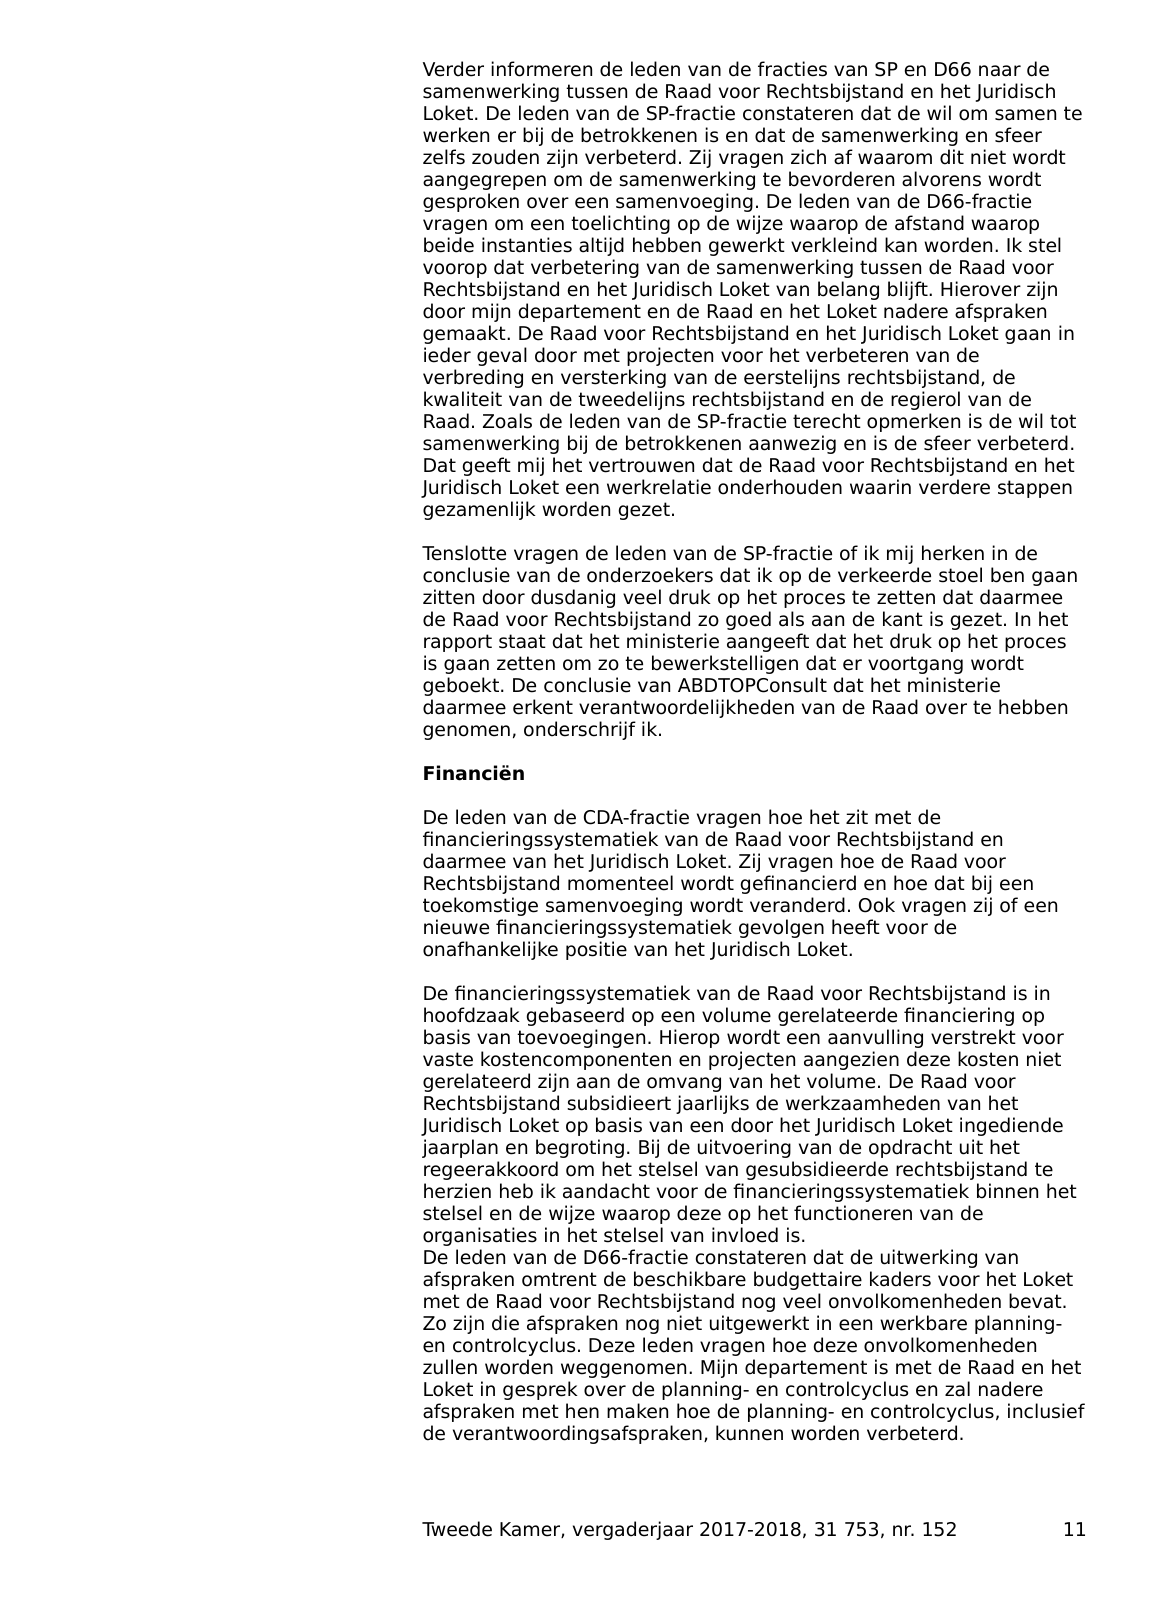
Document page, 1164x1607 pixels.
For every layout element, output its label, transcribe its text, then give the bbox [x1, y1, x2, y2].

subtitle Financiën [422, 763, 1087, 785]
text De leden van de D66-fractie constateren dat de uitwerking van afspraken omtrent de beschikbare budgettaire kaders voor het Loket met de Raad voor Rechtsbijstand nog veel onvolkomenheden bevat. Zo zijn die afspraken nog niet uitgewerkt in een werkbare planning- en controlcyclus. Deze leden vragen hoe deze onvolkomenheden zullen worden weggenomen. Mijn departement is met de Raad en het Loket in gesprek over de planning- en controlcyclus en zal nadere afspraken met hen maken hoe de planning- en controlcyclus, inclusief de verantwoordingsafspraken, kunnen worden verbeterd. [422, 1247, 1087, 1444]
text De financieringssystematiek van de Raad voor Rechtsbijstand is in hoofdzaak gebaseerd op een volume gerelateerde financiering op basis van toevoegingen. Hierop wordt een aanvulling verstrekt voor vaste kostencomponenten en projecten aangezien deze kosten niet gerelateerd zijn aan de omvang van het volume. De Raad voor Rechtsbijstand subsidieert jaarlijks de werkzaamheden van het Juridisch Loket op basis van een door het Juridisch Loket ingediende jaarplan en begroting. Bij de uitvoering van de opdracht uit het regeerakkoord om het stelsel van gesubsidieerde rechtsbijstand te herzien heb ik aandacht voor de financieringssystematiek binnen het stelsel en de wijze waarop deze op het functioneren van de organisaties in het stelsel van invloed is. [422, 983, 1087, 1247]
text De leden van de CDA-fractie vragen hoe het zit met de financieringssystematiek van de Raad voor Rechtsbijstand en daarmee van het Juridisch Loket. Zij vragen hoe de Raad voor Rechtsbijstand momenteel wordt gefinancierd en hoe dat bij een toekomstige samenvoeging wordt veranderd. Ook vragen zij of een nieuwe financieringssystematiek gevolgen heeft voor de onafhankelijke positie van het Juridisch Loket. [422, 807, 1087, 961]
text Tenslotte vragen de leden van de SP-fractie of ik mij herken in de conclusie van de onderzoekers dat ik op de verkeerde stoel ben gaan zitten door dusdanig veel druk op het proces te zetten dat daarmee de Raad voor Rechtsbijstand zo goed als aan de kant is gezet. In het rapport staat dat het ministerie aangeeft dat het druk op het proces is gaan zetten om zo te bewerkstelligen dat er voortgang wordt geboekt. De conclusie van ABDTOPConsult dat het ministerie daarmee erkent verantwoordelijkheden van de Raad over te hebben genomen, onderschrijf ik. [422, 543, 1087, 741]
text Verder informeren de leden van de fracties van SP en D66 naar de samenwerking tussen de Raad voor Rechtsbijstand en het Juridisch Loket. De leden van de SP-fractie constateren dat de wil om samen te werken er bij de betrokkenen is en dat de samenwerking en sfeer zelfs zouden zijn verbeterd. Zij vragen zich af waarom dit niet wordt aangegrepen om de samenwerking te bevorderen alvorens wordt gesproken over een samenvoeging. De leden van de D66-fractie vragen om een toelichting op de wijze waarop de afstand waarop beide instanties altijd hebben gewerkt verkleind kan worden. Ik stel voorop dat verbetering van de samenwerking tussen de Raad voor Rechtsbijstand en het Juridisch Loket van belang blijft. Hierover zijn door mijn departement en de Raad en het Loket nadere afspraken gemaakt. De Raad voor Rechtsbijstand en het Juridisch Loket gaan in ieder geval door met projecten voor het verbeteren van de verbreding en versterking van de eerstelijns rechtsbijstand, de kwaliteit van de tweedelijns rechtsbijstand en de regierol van de Raad. Zoals de leden van de SP-fractie terecht opmerken is de wil tot samenwerking bij de betrokkenen aanwezig en is de sfeer verbeterd. Dat geeft mij het vertrouwen dat de Raad voor Rechtsbijstand en het Juridisch Loket een werkrelatie onderhouden waarin verdere stappen gezamenlijk worden gezet. [422, 59, 1087, 521]
